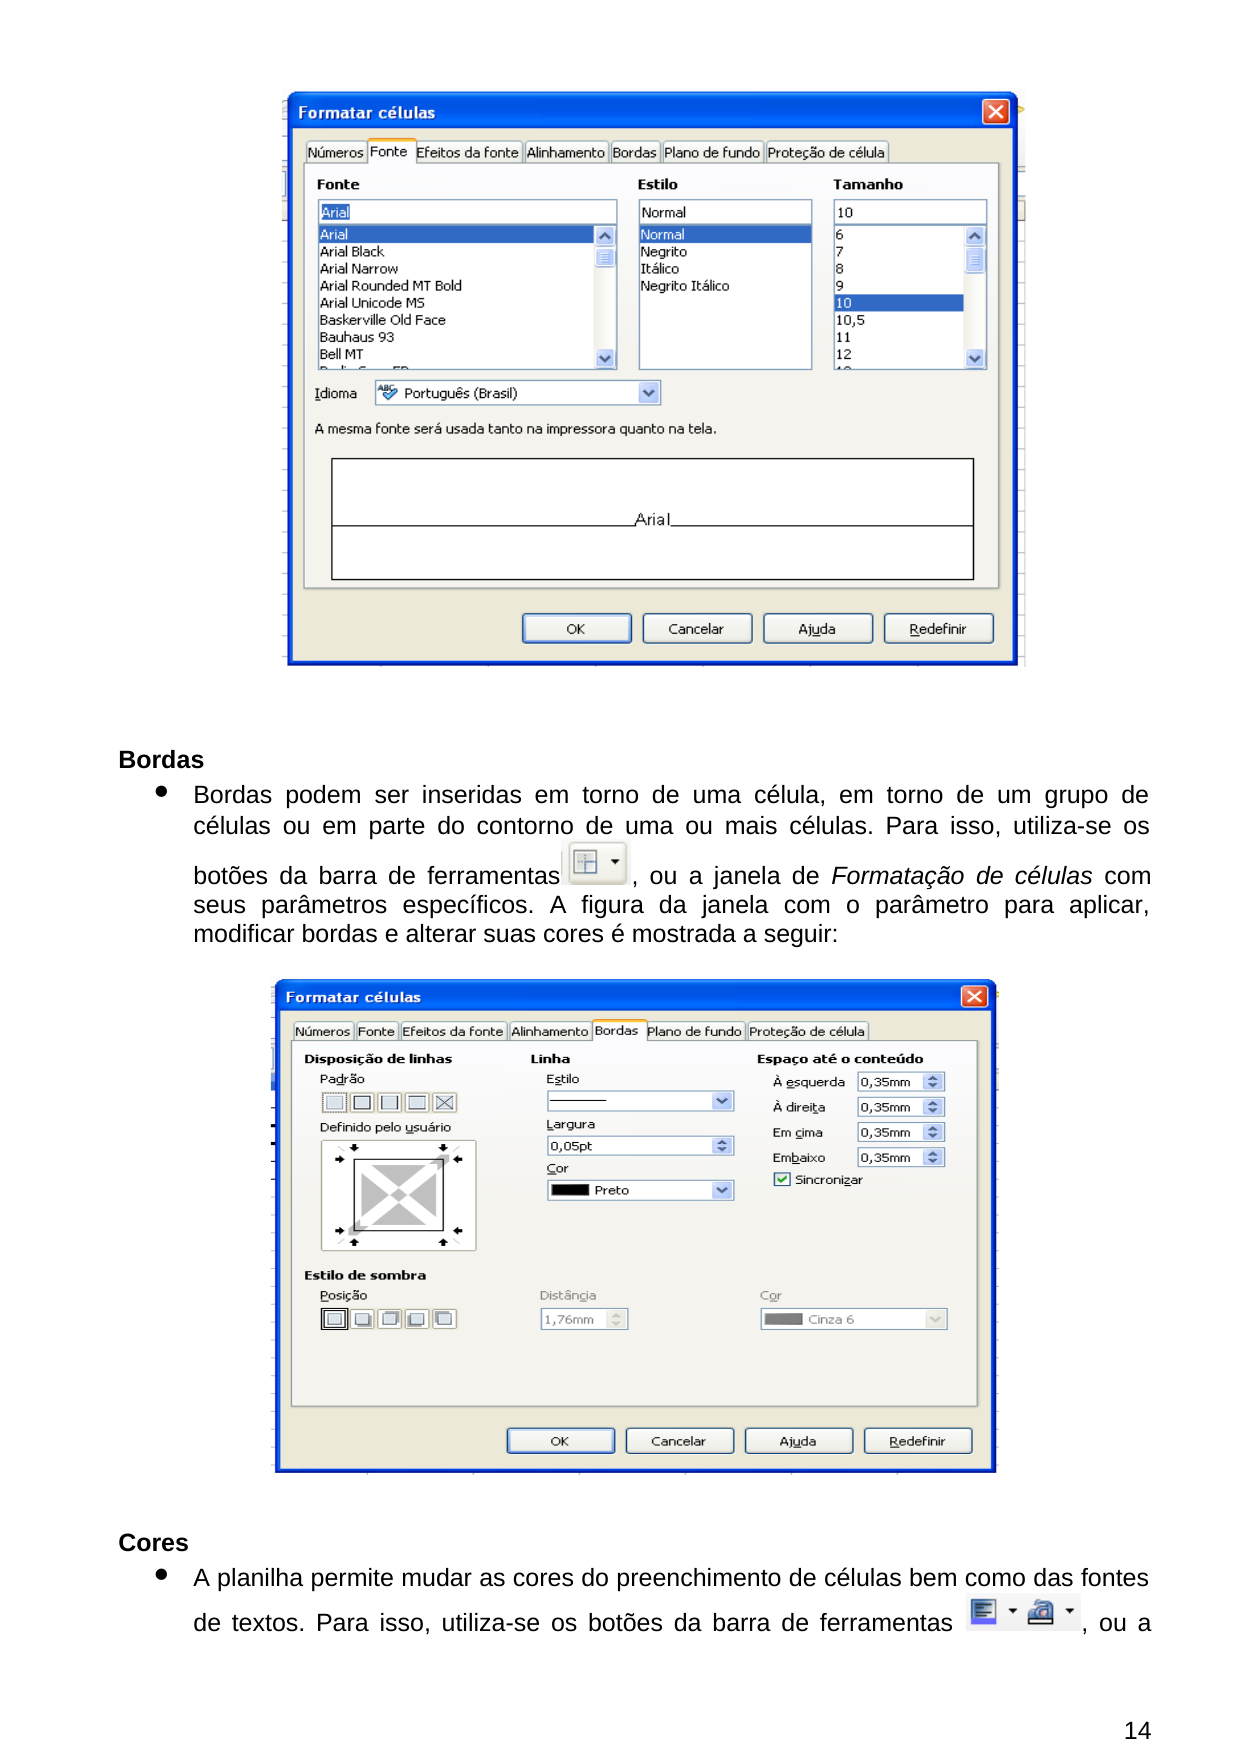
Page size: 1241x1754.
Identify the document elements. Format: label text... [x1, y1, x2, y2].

picture [270, 976, 999, 1475]
picture [965, 1593, 1082, 1631]
list A planilha permite mudar as cores do preenchimento de células bem como das fontes de textos. Para isso, utiliza-se os botões da barra de ferramentas , ou a [156, 1563, 1152, 1636]
picture [281, 88, 1026, 667]
subtitle Cores [118, 1528, 1152, 1557]
list Bordas podem ser inseridas em torno de uma célula, em torno de um grupo de células ou em parte do contorno de uma ou mais células. Para isso, utiliza-se os botões da barra de ferramentas, ou a janela de Formatação de células com seus parâmetros específicos. A figura da janela com o parâmetro para aplicar, modificar bordas e alterar suas cores é mostrada a seguir: [156, 780, 1152, 947]
subtitle Bordas [118, 745, 1152, 774]
picture [561, 839, 632, 885]
